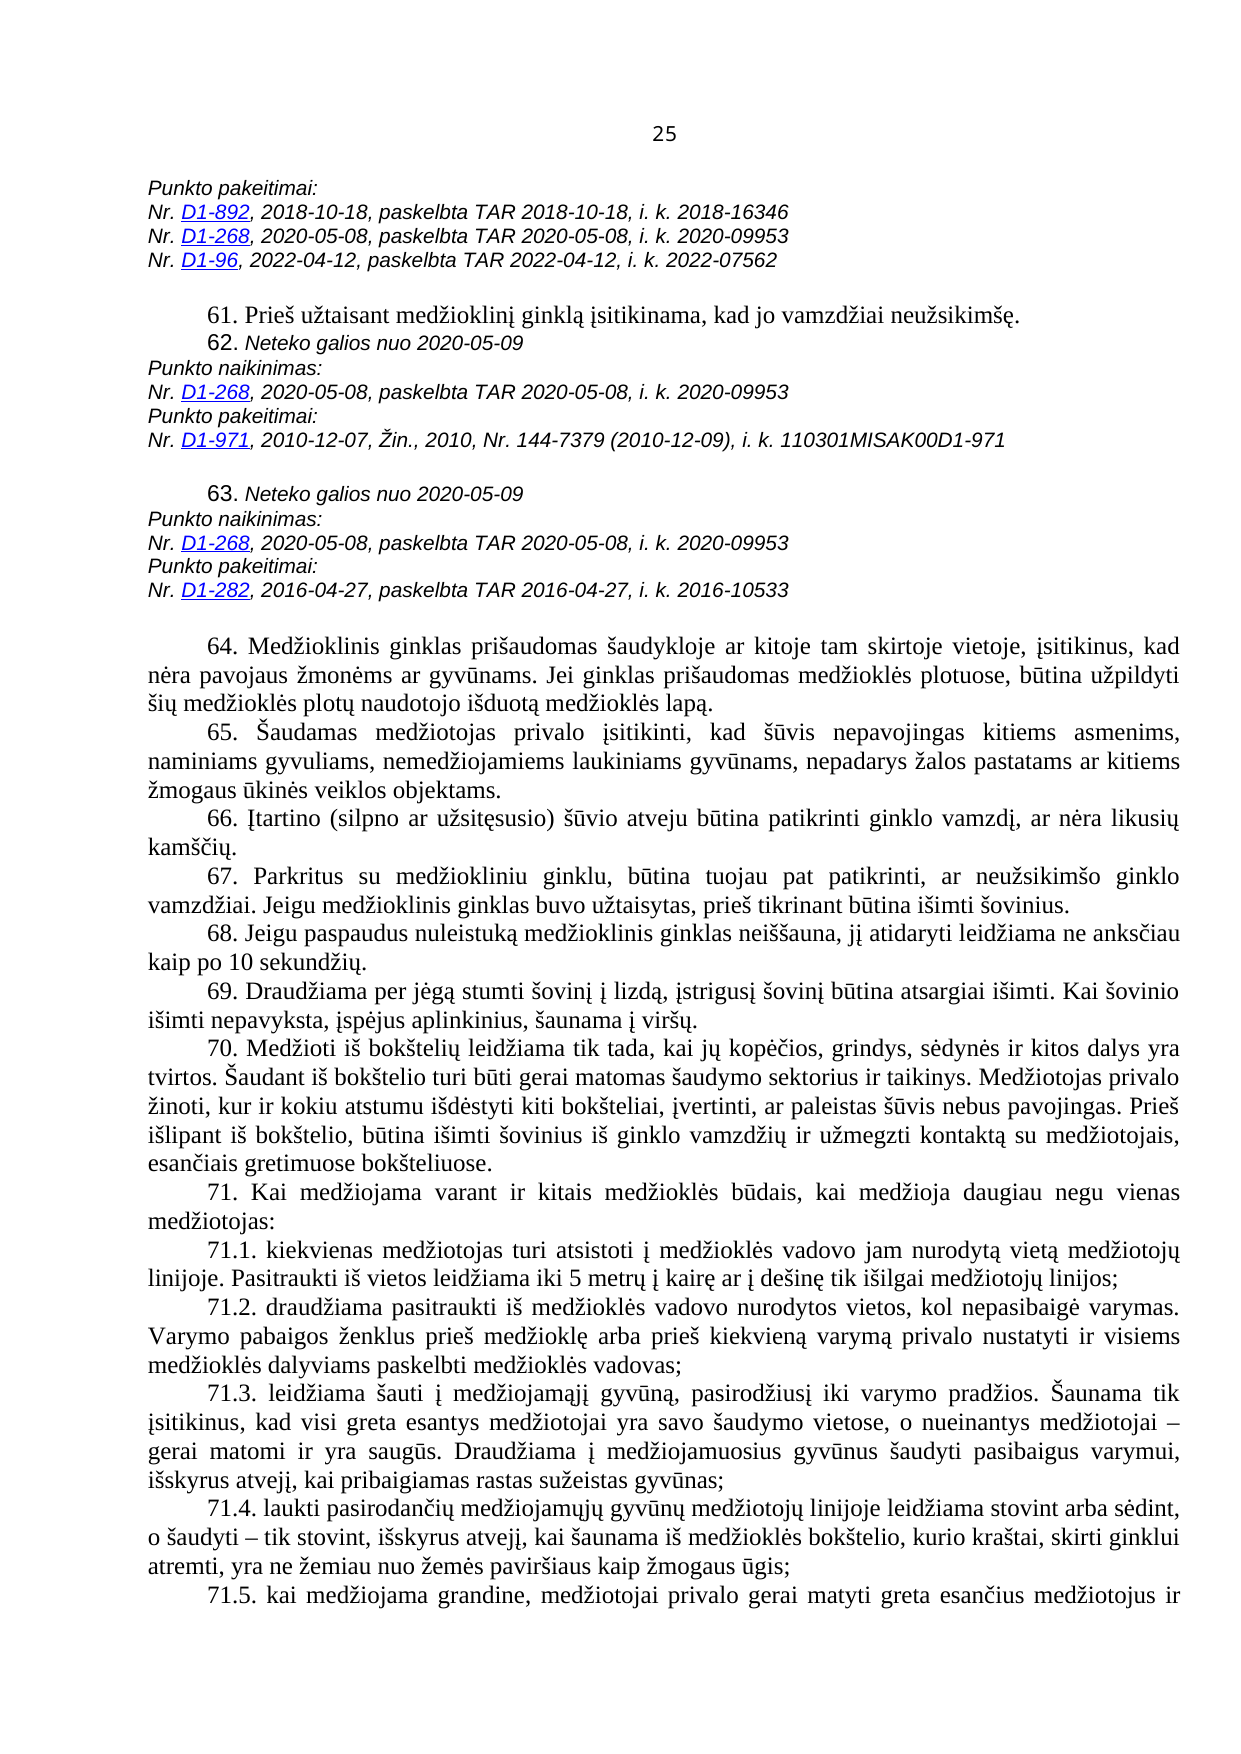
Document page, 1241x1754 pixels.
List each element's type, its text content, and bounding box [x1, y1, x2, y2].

text 71.5. kai medžiojama grandine, medžiotojai privalo gerai matyti greta esančius medžiotojus ir [148, 1580, 1181, 1608]
text 65. Šaudamas medžiotojas privalo įsitikinti, kad šūvis nepavojingas kitiems asmenims, naminiams gyvuliams, nemedžiojamiems laukiniams gyvūnams, nepadarys žalos pastatams ar kitiems žmogaus ūkinės veiklos objektams. [148, 717, 1181, 803]
text 71.3. leidžiama šauti į medžiojamąjį gyvūną, pasirodžiusį iki varymo pradžios. Šaunama tik įsitikinus, kad visi greta esantys medžiotojai yra savo šaudymo vietose, o nueinantys medžiotojai – gerai matomi ir yra saugūs. Draudžiama į medžiojamuosius gyvūnus šaudyti pasibaigus varymui, išskyrus atvejį, kai pribaigiamas rastas sužeistas gyvūnas; [148, 1378, 1181, 1493]
text Nr. D1-96, 2022-04-12, paskelbta TAR 2022-04-12, i. k. 2022-07562 [148, 248, 1181, 272]
text Punkto pakeitimai: [148, 176, 1181, 200]
text Nr. D1-268, 2020-05-08, paskelbta TAR 2020-05-08, i. k. 2020-09953 [148, 530, 1181, 554]
text 69. Draudžiama per jėgą stumti šovinį į lizdą, įstrigusį šovinį būtina atsargiai išimti. Kai šovinio išimti nepavyksta, įspėjus aplinkinius, šaunama į viršų. [148, 976, 1181, 1033]
text 70. Medžioti iš bokštelių leidžiama tik tada, kai jų kopėčios, grindys, sėdynės ir kitos dalys yra tvirtos. Šaudant iš bokštelio turi būti gerai matomas šaudymo sektorius ir taikinys. Medžiotojas privalo žinoti, kur ir kokiu atstumu išdėstyti kiti bokšteliai, įvertinti, ar paleistas šūvis nebus pavojingas. Prieš išlipant iš bokštelio, būtina išimti šovinius iš ginklo vamzdžių ir užmegzti kontaktą su medžiotojais, esančiais gretimuose bokšteliuose. [148, 1033, 1181, 1177]
text Nr. D1-971, 2010-12-07, Žin., 2010, Nr. 144-7379 (2010-12-09), i. k. 110301MISAK00D1-971 [148, 427, 1181, 451]
text 68. Jeigu paspaudus nuleistuką medžioklinis ginklas neiššauna, jį atidaryti leidžiama ne anksčiau kaip po 10 sekundžių. [148, 918, 1181, 976]
text 63. Neteko galios nuo 2020-05-09 [148, 480, 1181, 506]
text 66. Įtartino (silpno ar užsitęsusio) šūvio atveju būtina patikrinti ginklo vamzdį, ar nėra likusių kamščių. [148, 803, 1181, 861]
text 61. Prieš užtaisant medžioklinį ginklą įsitikinama, kad jo vamzdžiai neužsikimšę. [148, 300, 1181, 329]
text 71.2. draudžiama pasitraukti iš medžioklės vadovo nurodytos vietos, kol nepasibaigė varymas. Varymo pabaigos ženklus prieš medžioklę arba prieš kiekvieną varymą privalo nustatyti ir visiems medžioklės dalyviams paskelbti medžioklės vadovas; [148, 1292, 1181, 1378]
text 71.1. kiekvienas medžiotojas turi atsistoti į medžioklės vadovo jam nurodytą vietą medžiotojų linijoje. Pasitraukti iš vietos leidžiama iki 5 metrų į kairę ar į dešinę tik išilgai medžiotojų linijos; [148, 1235, 1181, 1292]
text 67. Parkritus su medžiokliniu ginklu, būtina tuojau pat patikrinti, ar neužsikimšo ginklo vamzdžiai. Jeigu medžioklinis ginklas buvo užtaisytas, prieš tikrinant būtina išimti šovinius. [148, 861, 1181, 918]
text Punkto pakeitimai: [148, 403, 1181, 427]
text 64. Medžioklinis ginklas prišaudomas šaudykloje ar kitoje tam skirtoje vietoje, įsitikinus, kad nėra pavojaus žmonėms ar gyvūnams. Jei ginklas prišaudomas medžioklės plotuose, būtina užpildyti šių medžioklės plotų naudotojo išduotą medžioklės lapą. [148, 631, 1181, 717]
text Nr. D1-268, 2020-05-08, paskelbta TAR 2020-05-08, i. k. 2020-09953 [148, 224, 1181, 248]
text Nr. D1-268, 2020-05-08, paskelbta TAR 2020-05-08, i. k. 2020-09953 [148, 379, 1181, 403]
text Nr. D1-282, 2016-04-27, paskelbta TAR 2016-04-27, i. k. 2016-10533 [148, 578, 1181, 602]
text 62. Neteko galios nuo 2020-05-09 [148, 329, 1181, 356]
text Punkto naikinimas: [148, 506, 1181, 530]
text Nr. D1-892, 2018-10-18, paskelbta TAR 2018-10-18, i. k. 2018-16346 [148, 200, 1181, 224]
text Punkto naikinimas: [148, 356, 1181, 379]
text Punkto pakeitimai: [148, 554, 1181, 578]
text 71. Kai medžiojama varant ir kitais medžioklės būdais, kai medžioja daugiau negu vienas medžiotojas: [148, 1177, 1181, 1235]
text 71.4. laukti pasirodančių medžiojamųjų gyvūnų medžiotojų linijoje leidžiama stovint arba sėdint, o šaudyti – tik stovint, išskyrus atvejį, kai šaunama iš medžioklės bokštelio, kurio kraštai, skirti ginklui atremti, yra ne žemiau nuo žemės paviršiaus kaip žmogaus ūgis; [148, 1493, 1181, 1580]
